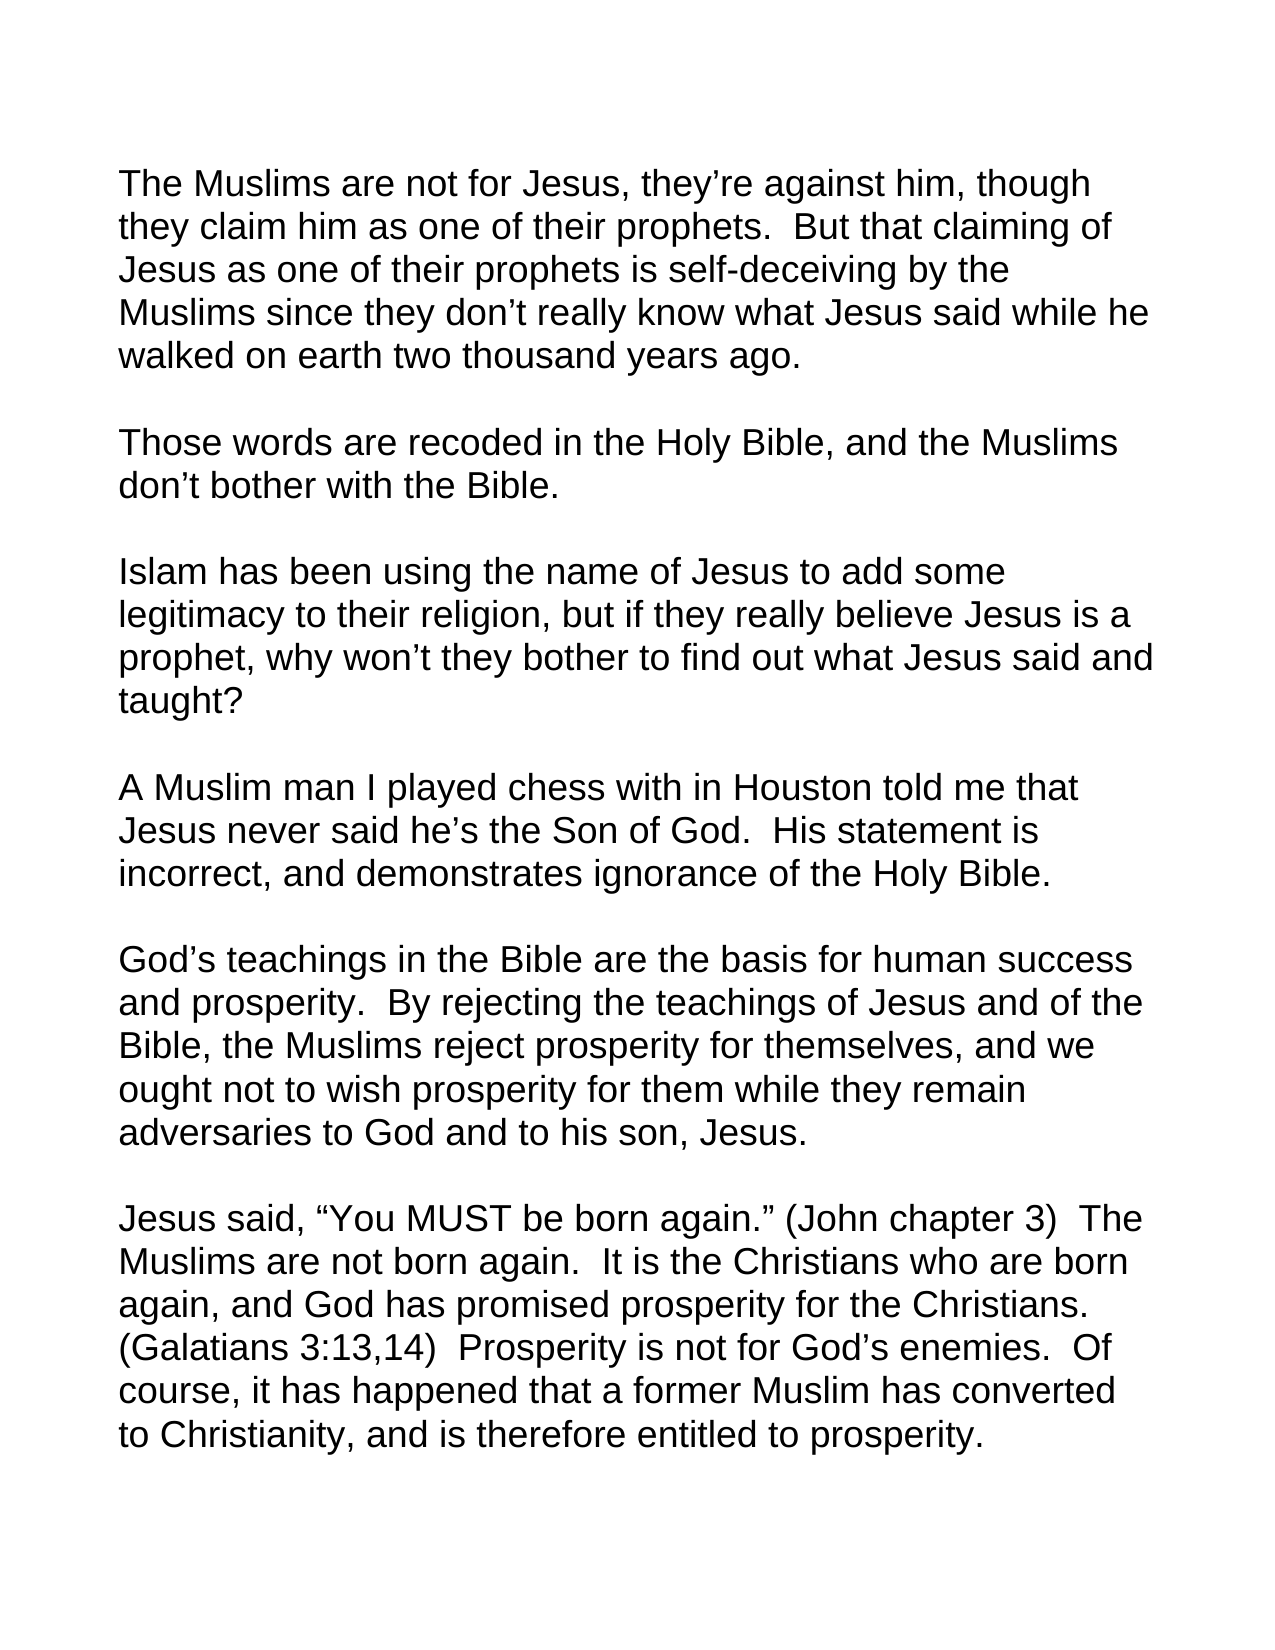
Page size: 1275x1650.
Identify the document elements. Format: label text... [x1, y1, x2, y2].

text The Muslims are not for Jesus, they’re against him, though they claim him as one of their prophets. But that claiming of Jesus as one of their prophets is self-deceiving by the Muslims since they don’t really know what Jesus said while he walked on earth two thousand years ago. [118, 161, 1157, 377]
text A Muslim man I played chess with in Houston told me that Jesus never said he’s the Son of God. His statement is incorrect, and demonstrates ignorance of the Holy Bible. [118, 765, 1157, 894]
text God’s teachings in the Bible are the basis for human success and prosperity. By rejecting the teachings of Jesus and of the Bible, the Muslims reject prosperity for themselves, and we ought not to wish prosperity for them while they remain adversaries to God and to his son, Jesus. [118, 937, 1157, 1153]
text Those words are recoded in the Holy Bible, and the Muslims don’t bother with the Bible. [118, 420, 1157, 506]
text Islam has been using the name of Jesus to add some legitimacy to their religion, but if they really believe Jesus is a prophet, why won’t they bother to find out what Jesus said and taught? [118, 549, 1157, 722]
text Jesus said, “You MUST be born again.” (John chapter 3) The Muslims are not born again. It is the Christians who are born again, and God has promised prosperity for the Christians. (Galatians 3:13,14) Prosperity is not for God’s enemies. Of course, it has happened that a former Muslim has converted to Christianity, and is therefore entitled to prosperity. [118, 1196, 1157, 1455]
